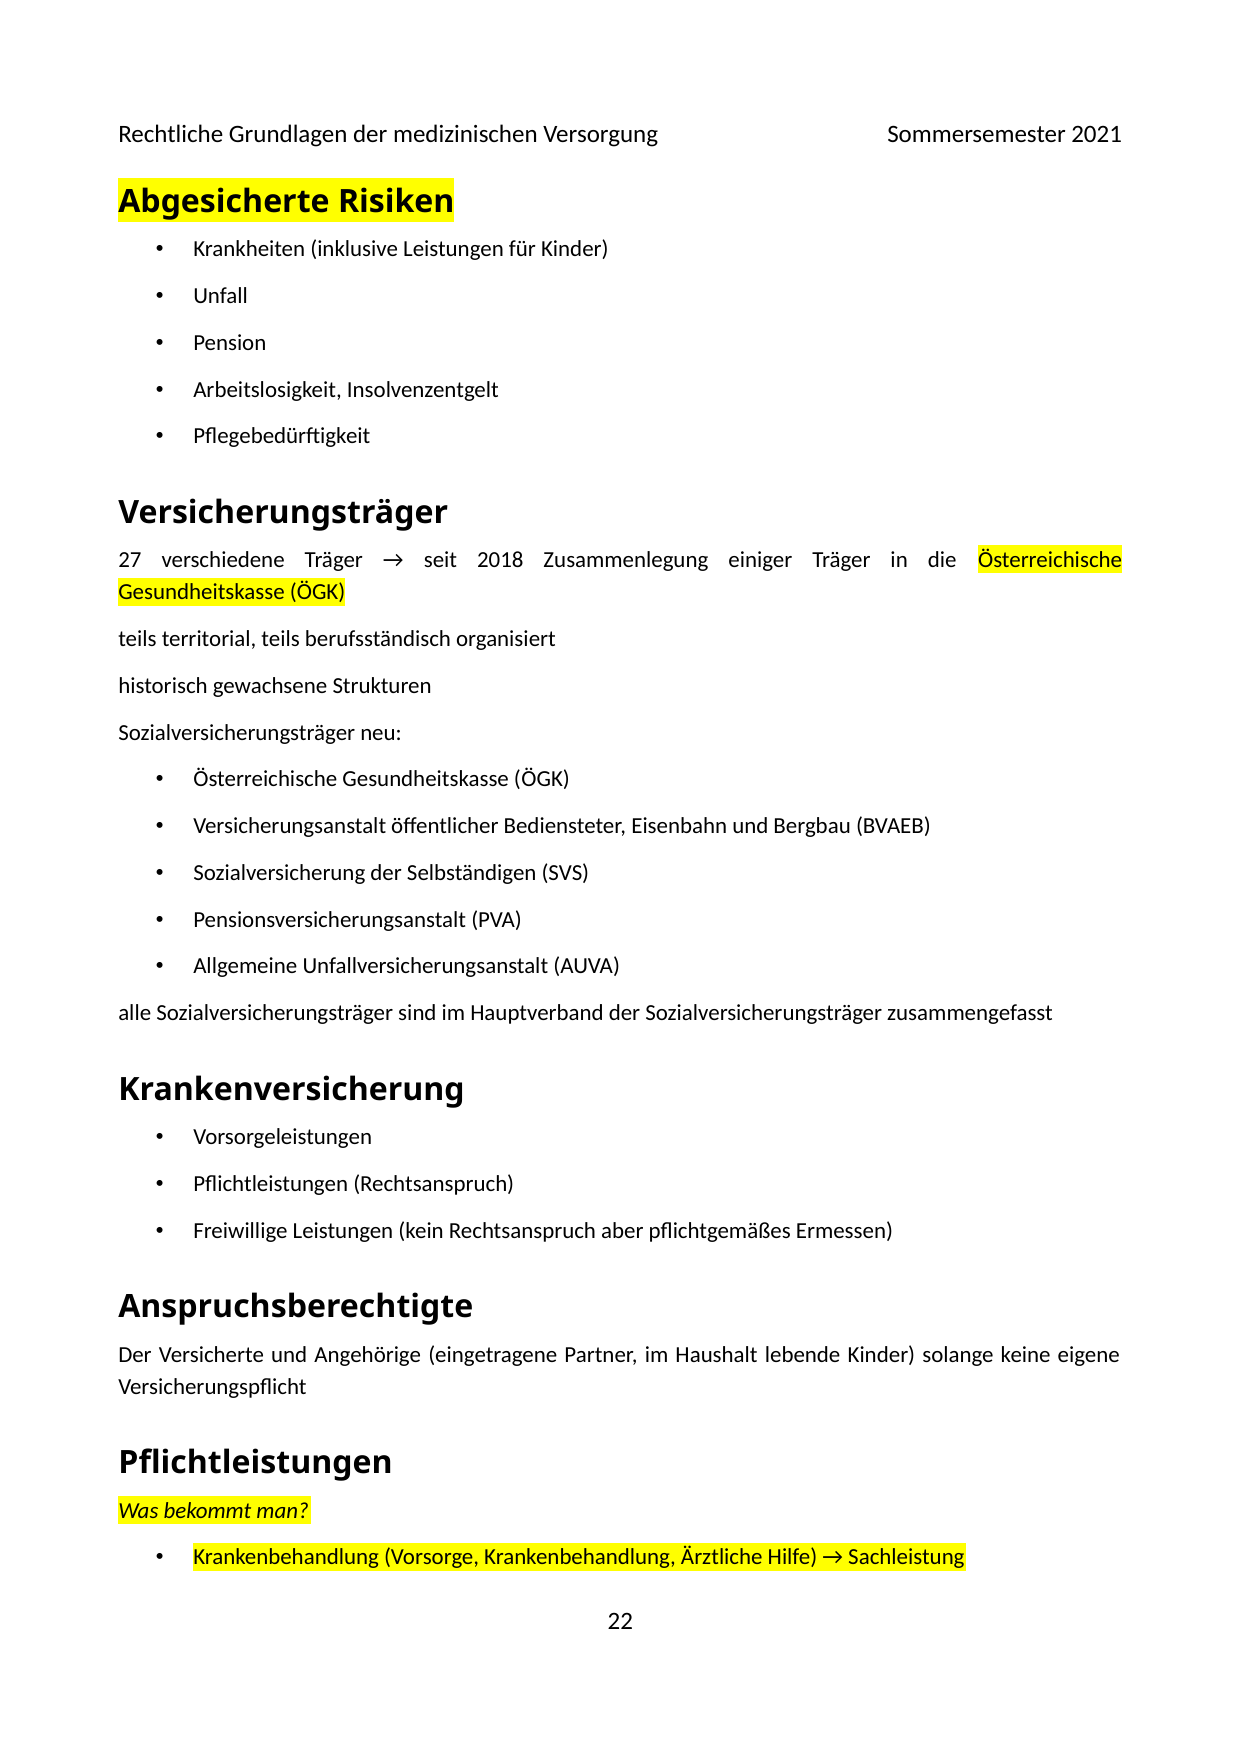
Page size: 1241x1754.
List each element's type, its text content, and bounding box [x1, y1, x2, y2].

subtitle Anspruchsberechtigte [118, 1283, 1122, 1327]
list Pensionsversicherungsanstalt (PVA) [156, 905, 1122, 933]
text Was bekommt man? [118, 1496, 1122, 1524]
list Österreichische Gesundheitskasse (ÖGK) [156, 764, 1122, 793]
list Arbeitslosigkeit, Insolvenzentgelt [156, 375, 1122, 403]
list Pension [156, 328, 1122, 356]
list Allgemeine Unfallversicherungsanstalt (AUVA) [156, 952, 1122, 980]
list Krankheiten (inklusive Leistungen für Kinder) [156, 234, 1122, 262]
text 27 verschiedene Träger → seit 2018 Zusammenlegung einiger Träger in die Österreichische Gesundheitskasse (ÖGK) [118, 545, 1122, 606]
subtitle Abgesicherte Risiken [118, 178, 1122, 222]
list Pflichtleistungen (Rechtsanspruch) [156, 1169, 1122, 1197]
text alle Sozialversicherungsträger sind im Hauptverband der Sozialversicherungsträger zusammengefasst [118, 998, 1122, 1026]
list Pflegebedürftigkeit [156, 421, 1122, 449]
list Vorsorgeleistungen [156, 1122, 1122, 1150]
text Der Versicherte und Angehörige (eingetragene Partner, im Haushalt lebende Kinder) solange keine eigene Versicherungspflicht [118, 1340, 1122, 1400]
list Sozialversicherung der Selbständigen (SVS) [156, 858, 1122, 886]
text teils territorial, teils berufsständisch organisiert [118, 624, 1122, 652]
list Unfall [156, 281, 1122, 309]
subtitle Versicherungsträger [118, 489, 1122, 533]
list Freiwillige Leistungen (kein Rechtsanspruch aber pflichtgemäßes Ermessen) [156, 1216, 1122, 1244]
list Versicherungsanstalt öffentlicher Bediensteter, Eisenbahn und Bergbau (BVAEB) [156, 811, 1122, 839]
text historisch gewachsene Strukturen [118, 671, 1122, 699]
text Sozialversicherungsträger neu: [118, 718, 1122, 746]
subtitle Krankenversicherung [118, 1066, 1122, 1110]
list Krankenbehandlung (Vorsorge, Krankenbehandlung, Ärztliche Hilfe) → Sachleistung [156, 1542, 1122, 1571]
subtitle Pflichtleistungen [118, 1439, 1122, 1483]
